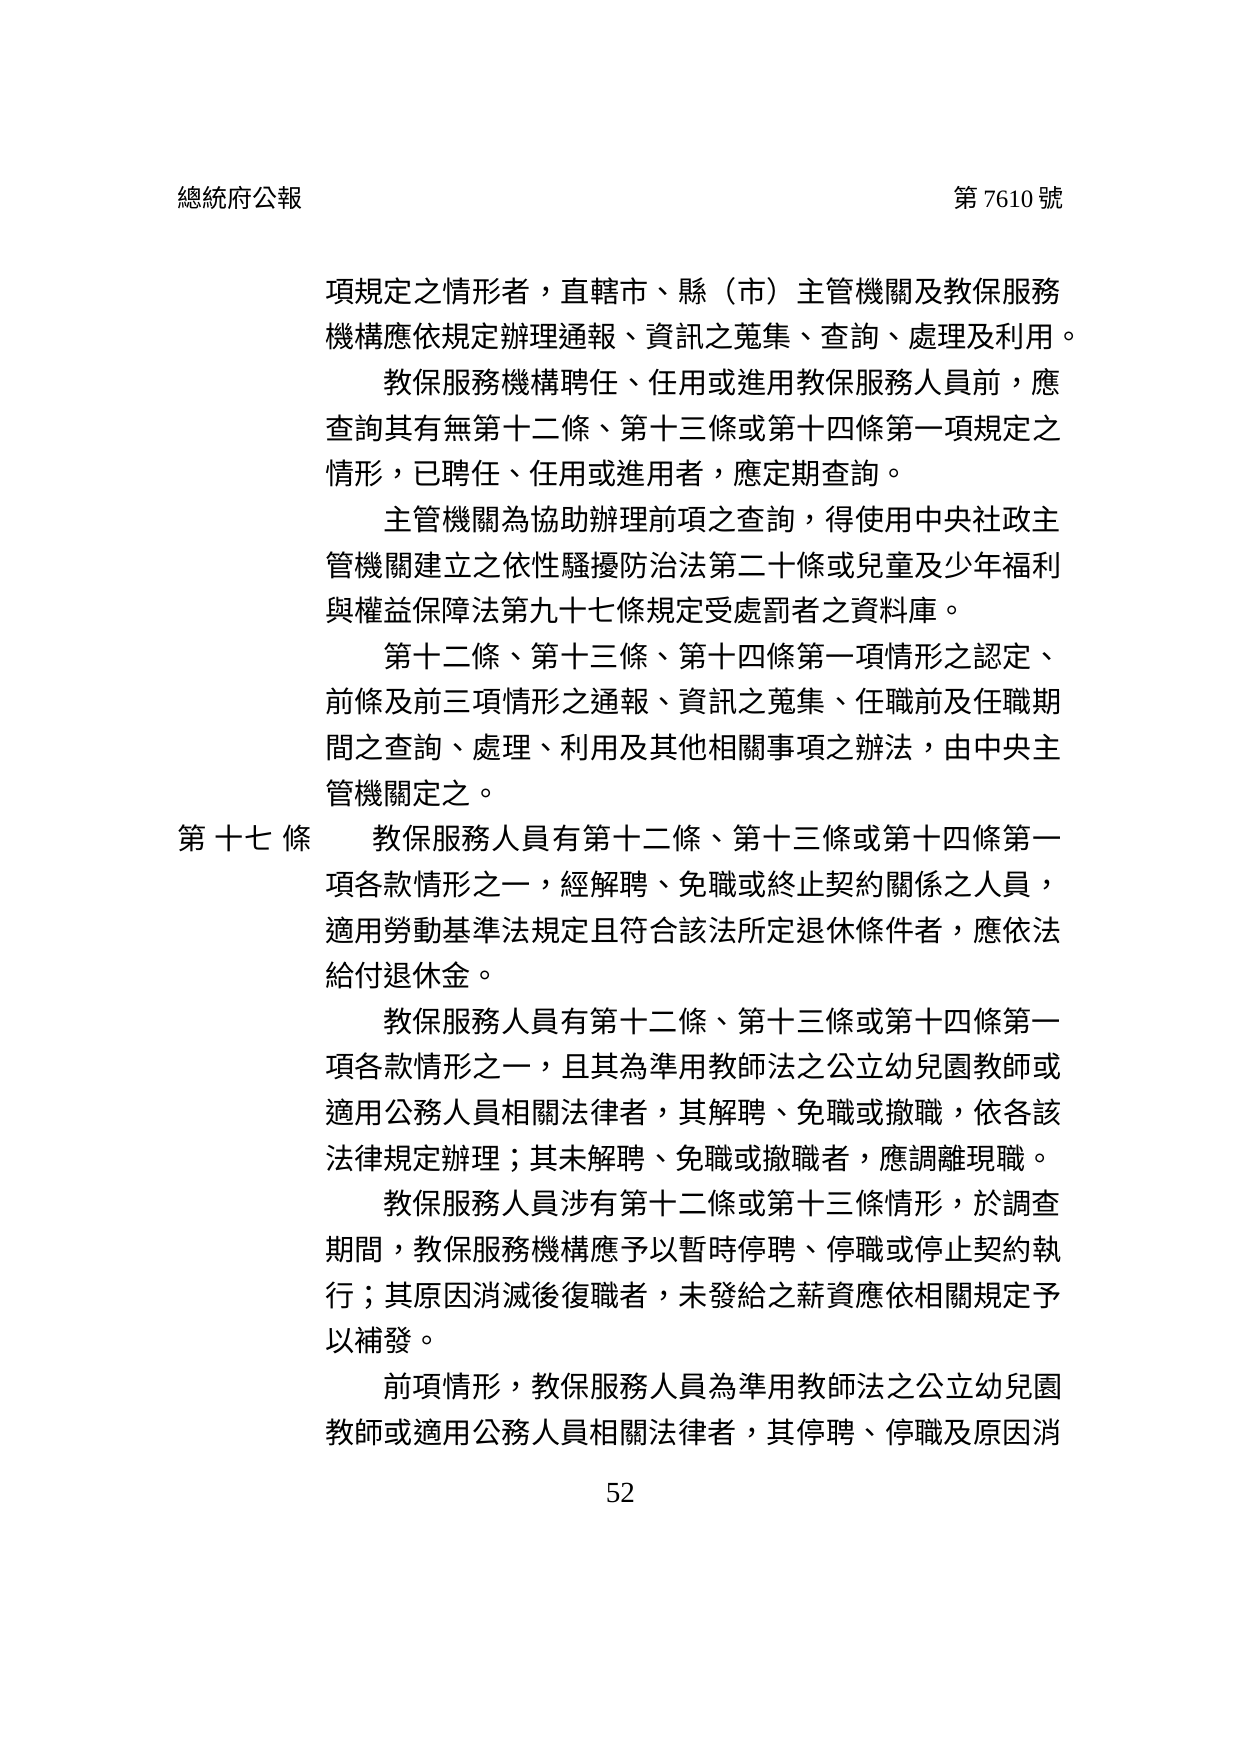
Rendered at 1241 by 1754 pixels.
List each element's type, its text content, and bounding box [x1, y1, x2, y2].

text 第十二條、第十三條、第十四條第一項情形之認定、前條及前三項情形之通報、資訊之蒐集、任職前及任職期間之查詢、處理、利用及其他相關事項之辦法，由中央主管機關定之。 [325, 631, 1063, 813]
text 教保服務人員涉有第十二條或第十三條情形，於調查期間，教保服務機構應予以暫時停聘、停職或停止契約執行；其原因消滅後復職者，未發給之薪資應依相關規定予以補發。 [325, 1178, 1063, 1361]
text 第 十六 條 教保服務人員有第十二條、第十三條或第十四條第一項規定之情形者，直轄市、縣（市）主管機關及教保服務機構應依規定辦理通報、資訊之蒐集、查詢、處理及利用。 [177, 266, 1063, 357]
text 第 十七 條 教保服務人員有第十二條、第十三條或第十四條第一項各款情形之一，經解聘、免職或終止契約關係之人員，適用勞動基準法規定且符合該法所定退休條件者，應依法給付退休金。 [177, 813, 1063, 996]
text 教保服務人員有第十二條、第十三條或第十四條第一項各款情形之一，且其為準用教師法之公立幼兒園教師或適用公務人員相關法律者，其解聘、免職或撤職，依各該法律規定辦理；其未解聘、免職或撤職者，應調離現職。 [325, 996, 1063, 1178]
text 主管機關為協助辦理前項之查詢，得使用中央社政主管機關建立之依性騷擾防治法第二十條或兒童及少年福利與權益保障法第九十七條規定受處罰者之資料庫。 [325, 494, 1063, 631]
text 教保服務機構聘任、任用或進用教保服務人員前，應查詢其有無第十二條、第十三條或第十四條第一項規定之情形，已聘任、任用或進用者，應定期查詢。 [325, 357, 1063, 494]
text 前項情形，教保服務人員為準用教師法之公立幼兒園教師或適用公務人員相關法律者，其停聘、停職及原因消 [325, 1361, 1063, 1452]
